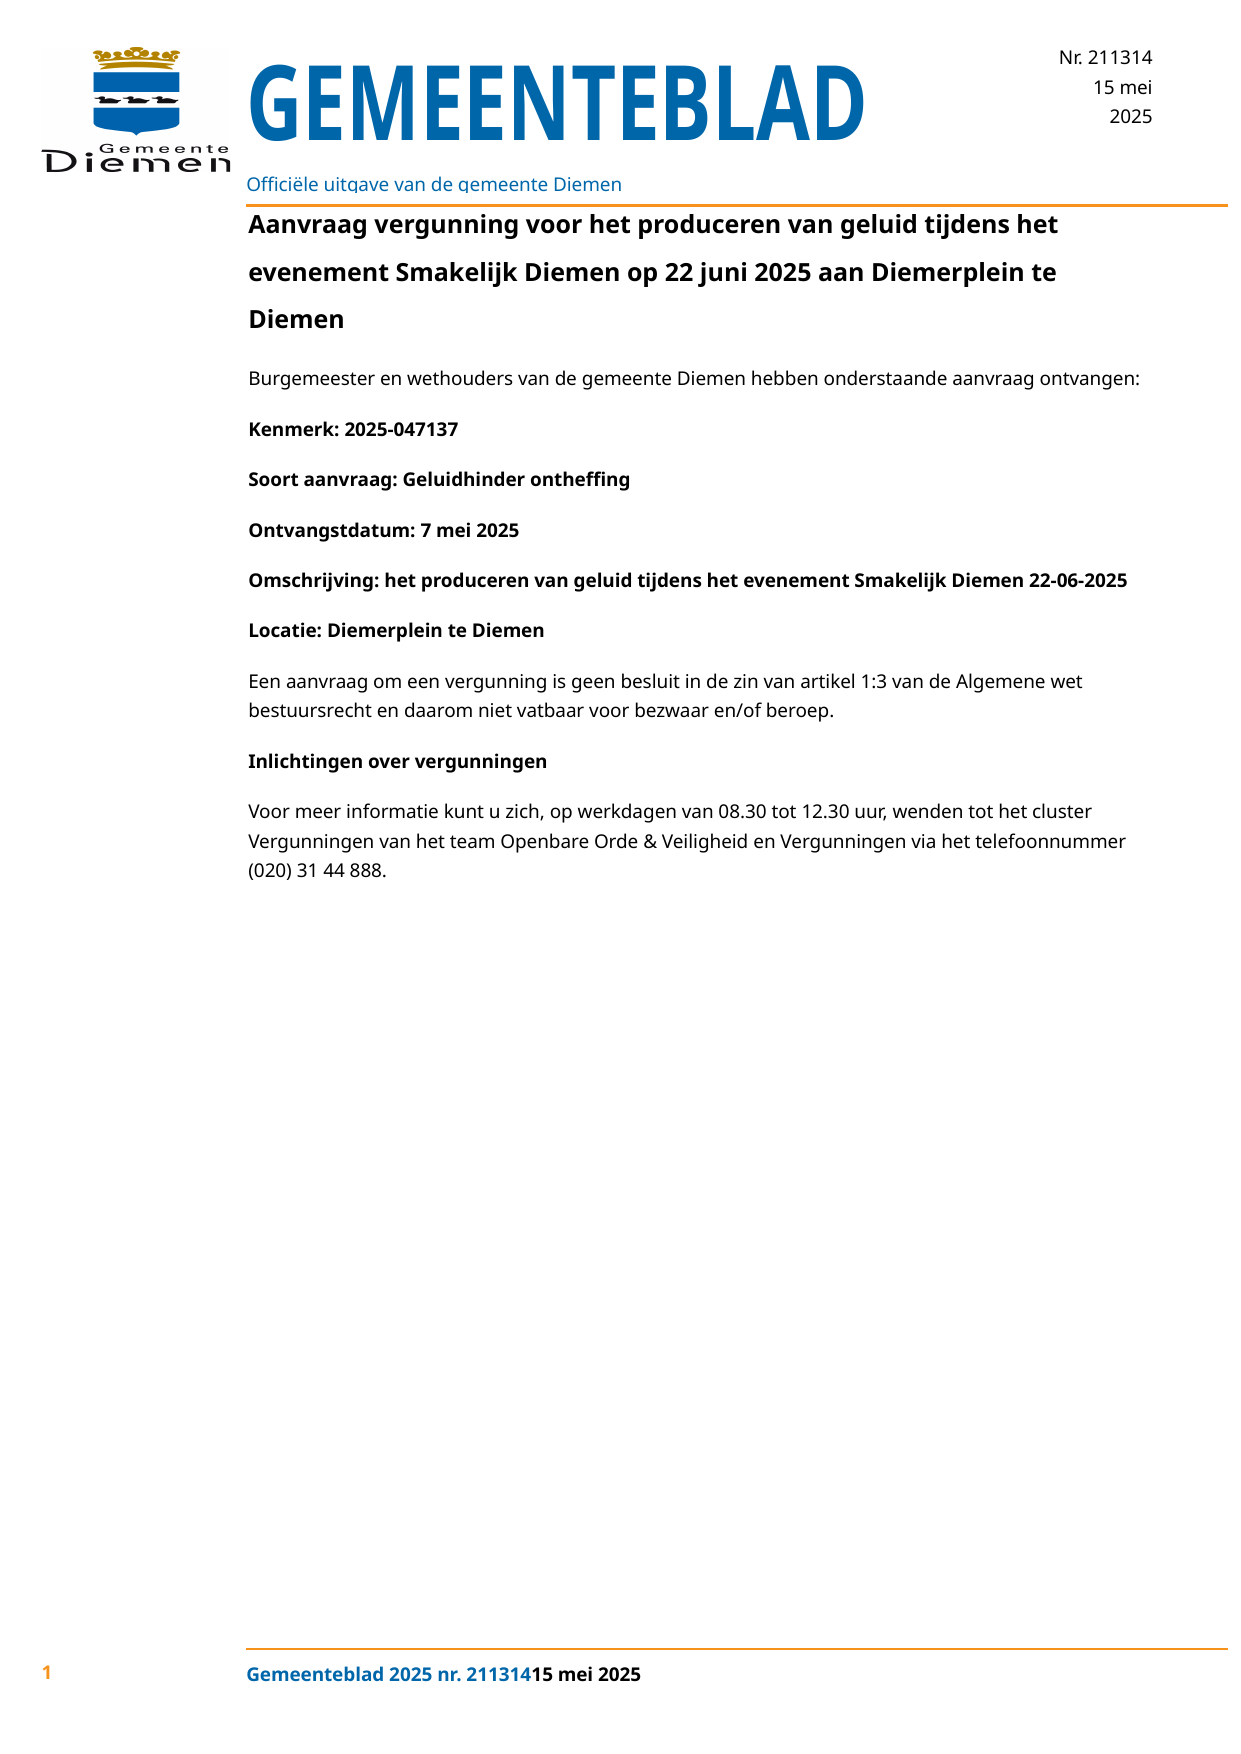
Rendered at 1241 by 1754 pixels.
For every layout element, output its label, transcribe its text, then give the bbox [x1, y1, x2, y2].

text Voor meer informatie kunt u zich, op werkdagen van 08.30 tot 12.30 uur, wenden tot het cluster Vergunningen van het team Openbare Orde & Veiligheid en Vergunningen via het telefoonnummer (020) 31 44 888. [248, 798, 1152, 883]
picture [41, 47, 231, 172]
text Kenmerk: 2025-047137 [248, 416, 1152, 442]
text Aanvraag vergunning voor het produceren van geluid tijdens het evenement Smakelijk Diemen op 22 juni 2025 aan Diemerplein te Diemen [248, 207, 1152, 336]
text Een aanvraag om een vergunning is geen besluit in de zin van artikel 1:3 van de Algemene wet bestuursrecht en daarom niet vatbaar voor bezwaar en/of beroep. [248, 668, 1152, 723]
text Omschrijving: het produceren van geluid tijdens het evenement Smakelijk Diemen 22-06-2025 [248, 567, 1152, 593]
text Burgemeester en wethouders van de gemeente Diemen hebben onderstaande aanvraag ontvangen: [248, 366, 1152, 391]
text Locatie: Diemerplein te Diemen [248, 618, 1152, 643]
text Inlichtingen over vergunningen [248, 748, 1152, 774]
text Ontvangstdatum: 7 mei 2025 [248, 517, 1152, 542]
text Soort aanvraag: Geluidhinder ontheffing [248, 466, 1152, 492]
